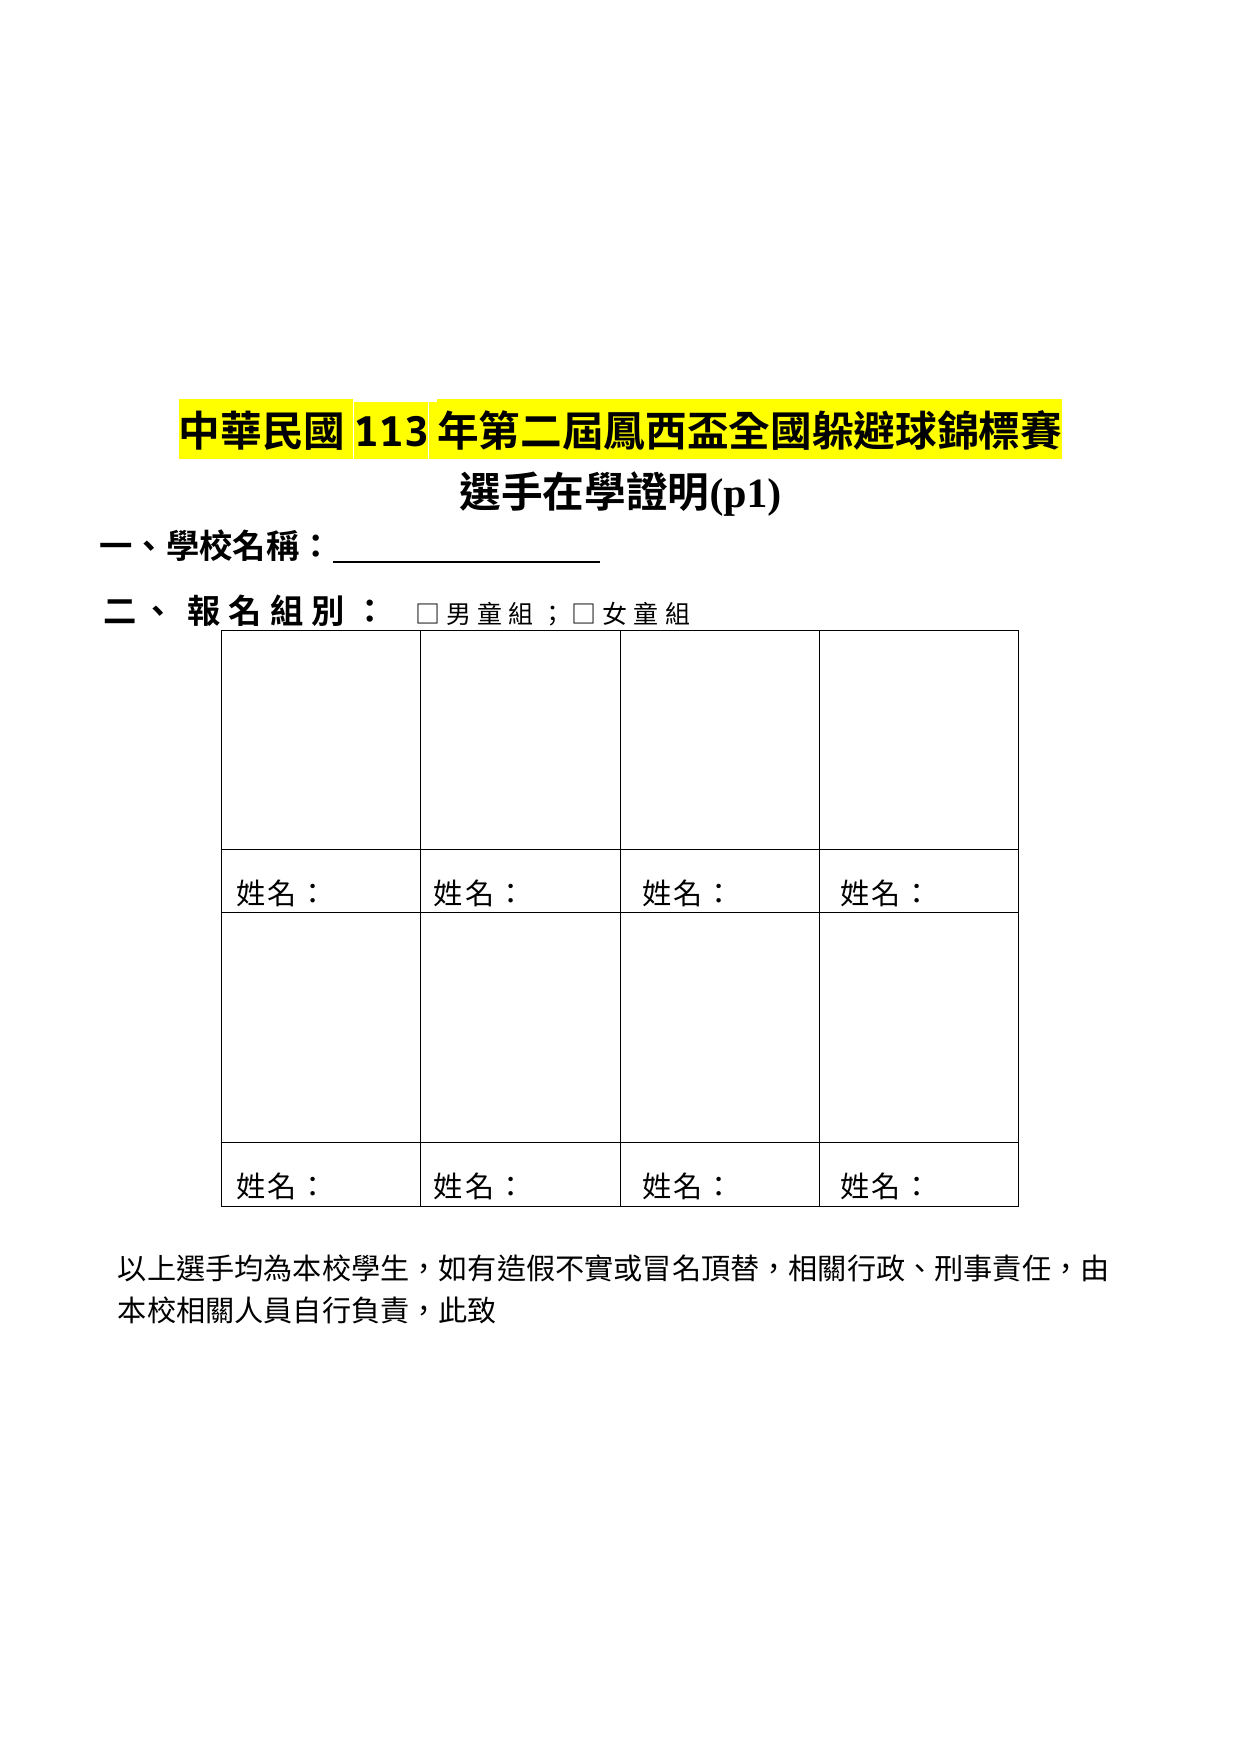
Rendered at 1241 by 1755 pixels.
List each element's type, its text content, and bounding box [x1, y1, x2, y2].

table_cell 姓名： [621, 1143, 819, 1206]
table_cell 姓名： [421, 1143, 620, 1206]
table_cell [222, 913, 420, 1142]
text 以上選手均為本校學生，如有造假不實或冒名頂替，相關行政、刑事責任，由 [45, 1245, 1240, 1287]
text 一、學校名稱： [99, 519, 1141, 568]
table_header [621, 631, 819, 849]
table_cell 姓名： [820, 1143, 1018, 1206]
text 本校相關人員自行負責，此致 [45, 1287, 1240, 1330]
table_cell [421, 913, 620, 1142]
text 選手在學證明(p1) [99, 459, 1141, 519]
table_cell 姓名： [820, 850, 1018, 912]
text 二、報名組別： □男童組；□女童組 [99, 568, 1141, 630]
table_cell [820, 913, 1018, 1142]
table_cell 姓名： [222, 850, 420, 912]
table_header [421, 631, 620, 849]
table_header [820, 631, 1018, 849]
text 中華民國113年第二屆鳳西盃全國躲避球錦標賽 [99, 398, 1141, 459]
table_header [222, 631, 420, 849]
table_cell 姓名： [621, 850, 819, 912]
table_cell [621, 913, 819, 1142]
table_cell 姓名： [421, 850, 620, 912]
table_cell 姓名： [222, 1143, 420, 1206]
